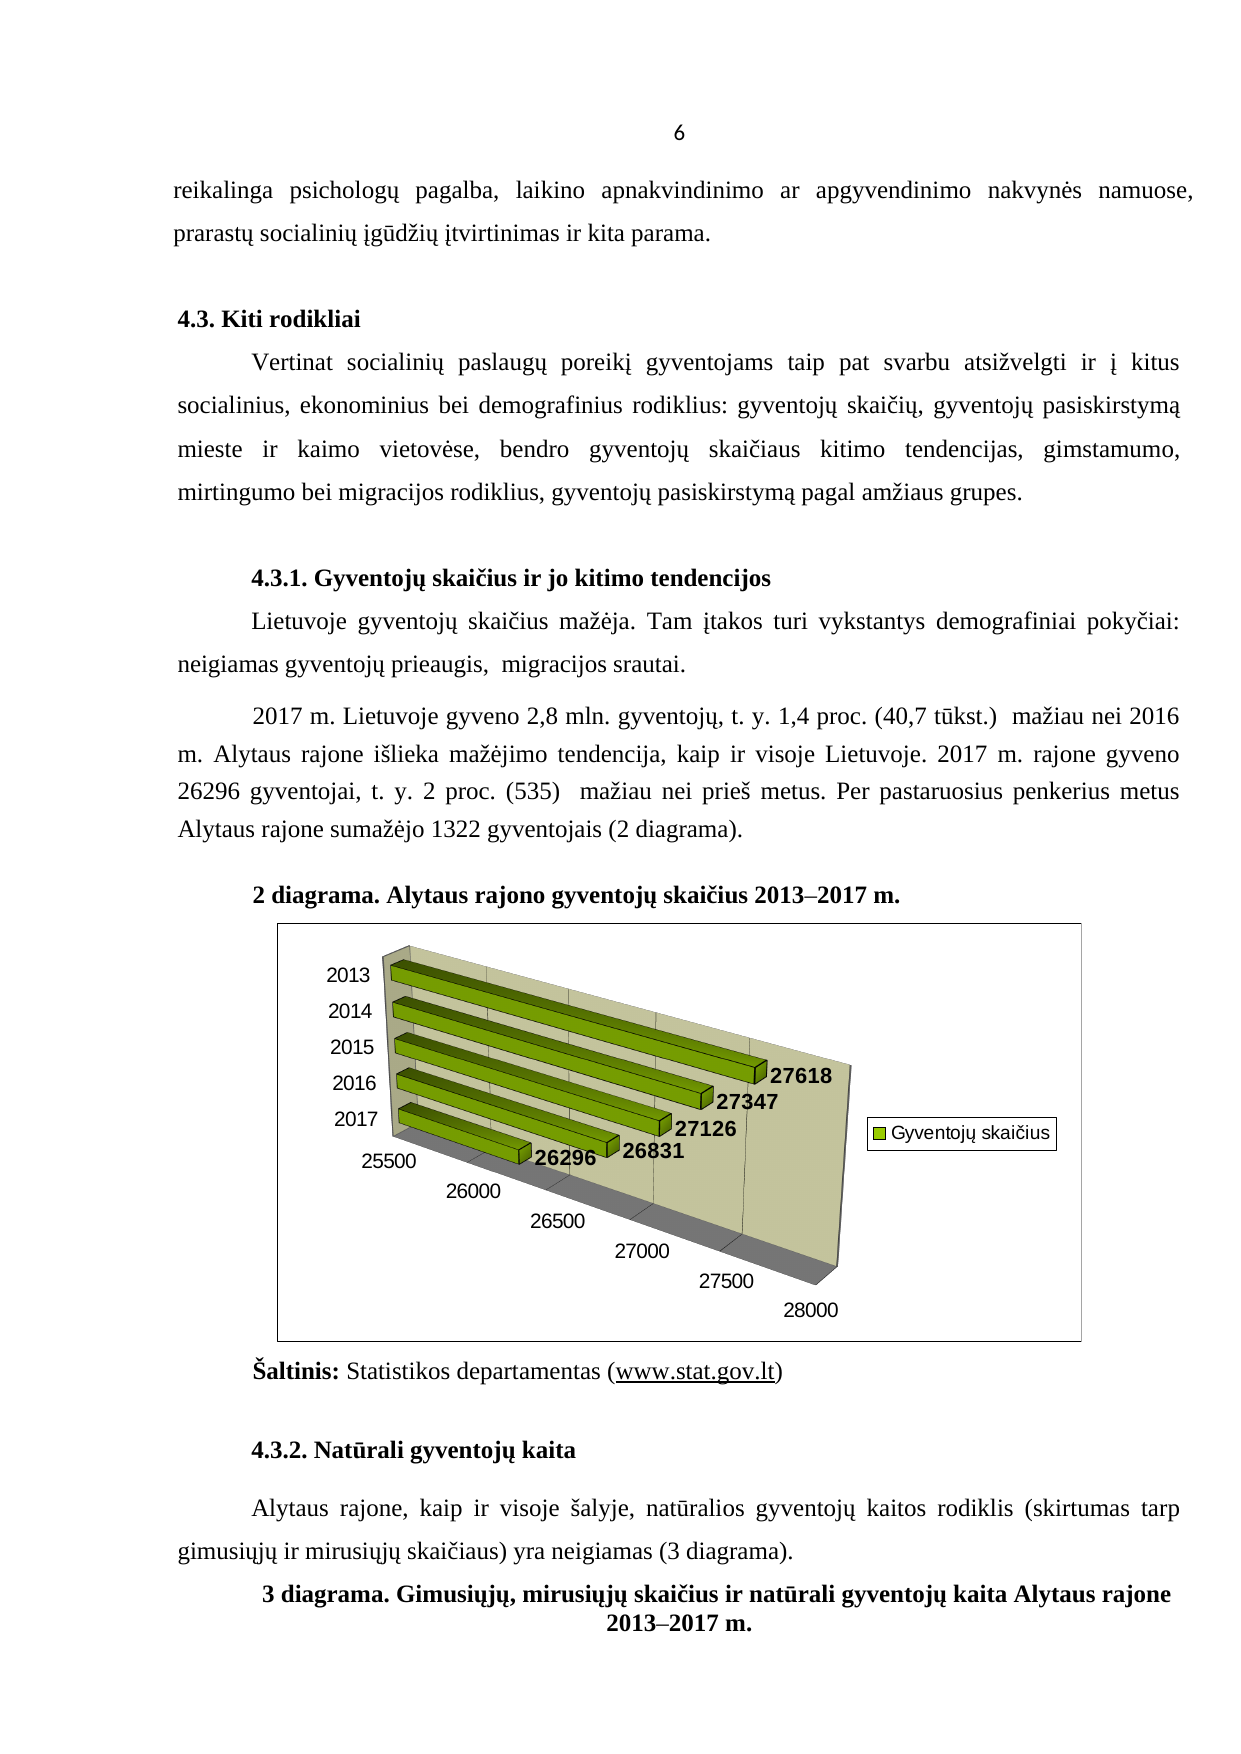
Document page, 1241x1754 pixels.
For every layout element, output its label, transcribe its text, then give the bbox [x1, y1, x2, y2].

text 2017 m. Lietuvoje gyveno 2,8 mln. gyventojų, t. y. 1,4 proc. (40,7 tūkst.) mažiau nei 2016 m. Alytaus rajone išlieka mažėjimo tendencija, kaip ir visoje Lietuvoje. 2017 m. rajone gyveno 26296 gyventojai, t. y. 2 proc. (535) mažiau nei prieš metus. Per pastaruosius penkerius metus Alytaus rajone sumažėjo 1322 gyventojais (2 diagrama). [177, 692, 1181, 842]
text 4.3. Kiti rodikliai [177, 304, 1194, 333]
text 4.3.2. Natūrali gyventojų kaita [177, 1435, 1181, 1468]
text Alytaus rajone, kaip ir visoje šalyje, natūralios gyventojų kaitos rodiklis (skirtumas tarp gimusiųjų ir mirusiųjų skaičiaus) yra neigiamas (3 diagrama). [177, 1493, 1181, 1565]
text 4.3.1. Gyventojų skaičius ir jo kitimo tendencijos [177, 563, 1181, 592]
text 2 diagrama. Alytaus rajono gyventojų skaičius 2013–2017 m. [177, 880, 1181, 909]
text 3 diagrama. Gimusiųjų, mirusiųjų skaičius ir natūrali gyventojų kaita Alytaus rajone 2013–2017 m. [177, 1579, 1181, 1637]
text reikalinga psichologų pagalba, laikino apnakvindinimo ar apgyvendinimo nakvynės namuose, prarastų socialinių įgūdžių įtvirtinimas ir kita parama. [173, 175, 1194, 247]
text Vertinat socialinių paslaugų poreikį gyventojams taip pat svarbu atsižvelgti ir į kitus socialinius, ekonominius bei demografinius rodiklius: gyventojų skaičių, gyventojų pasiskirstymą mieste ir kaimo vietovėse, bendro gyventojų skaičiaus kitimo tendencijas, gimstamumo, mirtingumo bei migracijos rodiklius, gyventojų pasiskirstymą pagal amžiaus grupes. [177, 347, 1181, 506]
text Šaltinis: Statistikos departamentas (www.stat.gov.lt) [177, 1356, 1181, 1385]
text Lietuvoje gyventojų skaičius mažėja. Tam įtakos turi vykstantys demografiniai pokyčiai: neigiamas gyventojų prieaugis, migracijos srautai. [177, 606, 1181, 678]
